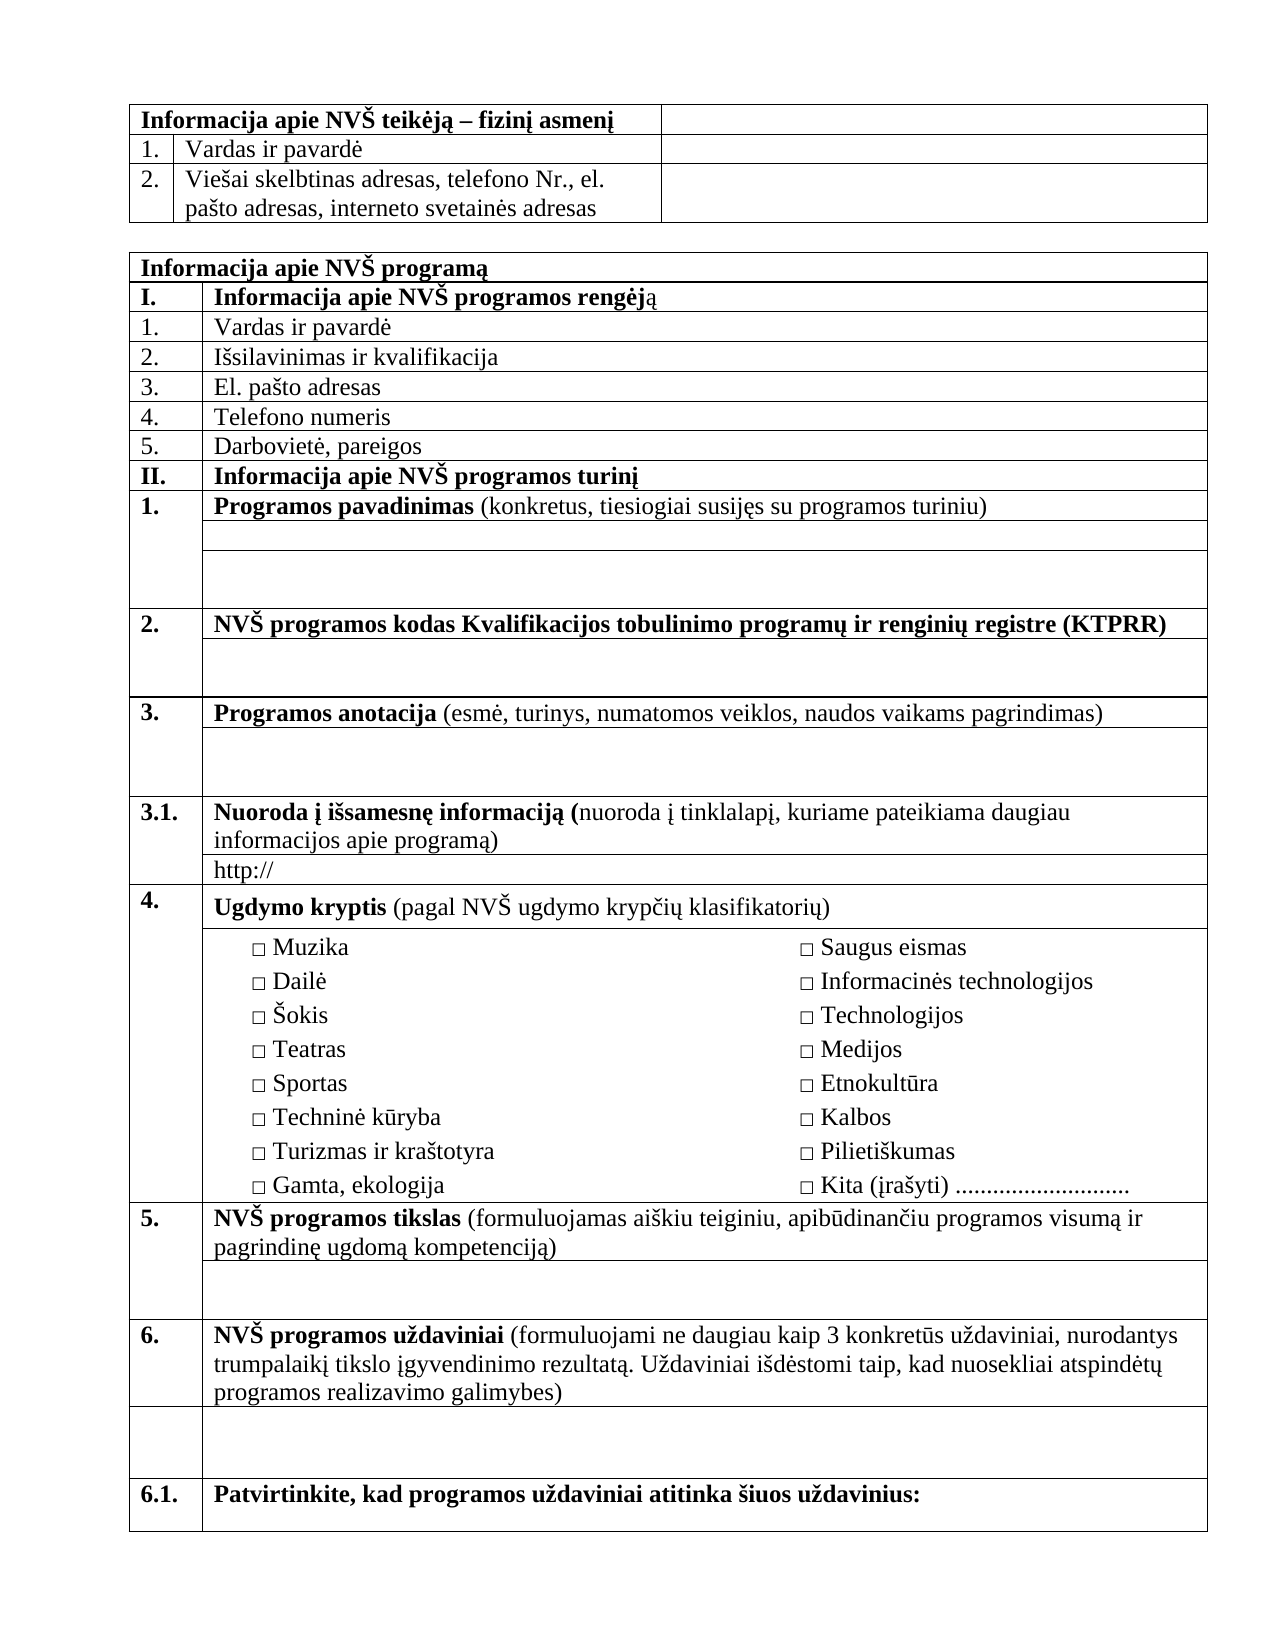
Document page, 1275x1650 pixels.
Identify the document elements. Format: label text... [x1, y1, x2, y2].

table_cell 1. [130, 135, 173, 163]
table_cell [203, 521, 1207, 549]
table_cell Telefono numeris [203, 402, 1207, 430]
table_cell 3. [130, 372, 202, 401]
table_cell [130, 638, 202, 696]
table_cell NVŠ programos uždaviniai (formuluojami ne daugiau kaip 3 konkretūs uždaviniai, nurodantys trumpalaikį tikslo įgyvendinimo rezultatą. Uždaviniai išdėstomi taip, kad nuosekliai atspindėtų programos realizavimo galimybes) [203, 1320, 1207, 1406]
table_cell 3. [130, 698, 202, 796]
table_cell Ugdymo kryptis (pagal NVŠ ugdymo krypčių klasifikatorių) [203, 885, 1207, 928]
table_cell 2. [130, 164, 173, 222]
table_cell Darbovietė, pareigos [203, 431, 1207, 460]
table_cell 6. [130, 1320, 202, 1406]
table_cell 6.1. [130, 1479, 202, 1531]
table_cell ☐ Muzika ☐ Dailė ☐ Šokis ☐ Teatras ☐ Sportas ☐ Techninė kūryba ☐ Turizmas ir kraštotyra ☐ Gamta, ekologija [203, 929, 750, 1202]
table_cell 2. [130, 342, 202, 371]
table_header Informacija apie NVŠ teikėją – fizinį asmenį [130, 105, 661, 133]
table_cell [130, 1407, 202, 1478]
table_cell Išsilavinimas ir kvalifikacija [203, 342, 1207, 371]
table_cell Vardas ir pavardė [203, 312, 1207, 341]
table_cell 3.1. [130, 797, 202, 884]
table_cell Informacija apie NVŠ programos turinį [203, 461, 1207, 490]
table_cell Programos anotacija (esmė, turinys, numatomos veiklos, naudos vaikams pagrindimas) [203, 698, 1207, 727]
table_cell 4. [130, 885, 202, 1202]
table_cell Patvirtinkite, kad programos uždaviniai atitinka šiuos uždavinius: [203, 1479, 1207, 1531]
table_cell Viešai skelbtinas adresas, telefono Nr., el. pašto adresas, interneto svetainės adresas [174, 164, 661, 222]
table_cell Nuoroda į išsamesnę informaciją (nuoroda į tinklalapį, kuriame pateikiama daugiau informacijos apie programą) [203, 797, 1207, 854]
table_cell 5. [130, 1203, 202, 1319]
table_cell 5. [130, 431, 202, 460]
table_cell El. pašto adresas [203, 372, 1207, 401]
table_cell 1. [130, 491, 202, 608]
table_cell [662, 135, 1207, 163]
table_cell Programos pavadinimas (konkretus, tiesiogiai susijęs su programos turiniu) [203, 491, 1207, 520]
table_header Informacija apie NVŠ programą [130, 253, 1207, 281]
table_header [662, 105, 1207, 133]
table_cell [203, 639, 1207, 696]
table_cell http:// [203, 855, 1207, 884]
table_cell [203, 551, 1207, 608]
table_cell II. [130, 461, 202, 490]
table_cell NVŠ programos tikslas (formuluojamas aiškiu teiginiu, apibūdinančiu programos visumą ir pagrindinę ugdomą kompetenciją) [203, 1203, 1207, 1260]
table_cell 1. [130, 312, 202, 341]
table_cell I. [130, 283, 202, 311]
table_cell NVŠ programos kodas Kvalifikacijos tobulinimo programų ir renginių registre (KTPRR) [203, 609, 1207, 638]
table_cell [203, 1407, 1207, 1478]
table_cell [203, 1261, 1207, 1319]
table_cell 2. [130, 609, 202, 638]
table_cell Informacija apie NVŠ programos rengėją [203, 283, 1207, 311]
table_cell [203, 728, 1207, 796]
table_cell Vardas ir pavardė [174, 135, 661, 163]
table_cell 4. [130, 402, 202, 430]
table_cell ☐ Saugus eismas ☐ Informacinės technologijos ☐ Technologijos ☐ Medijos ☐ Etnokultūra ☐ Kalbos ☐ Pilietiškumas ☐ Kita (įrašyti) ............................ [750, 929, 1207, 1202]
table_cell [662, 164, 1207, 222]
